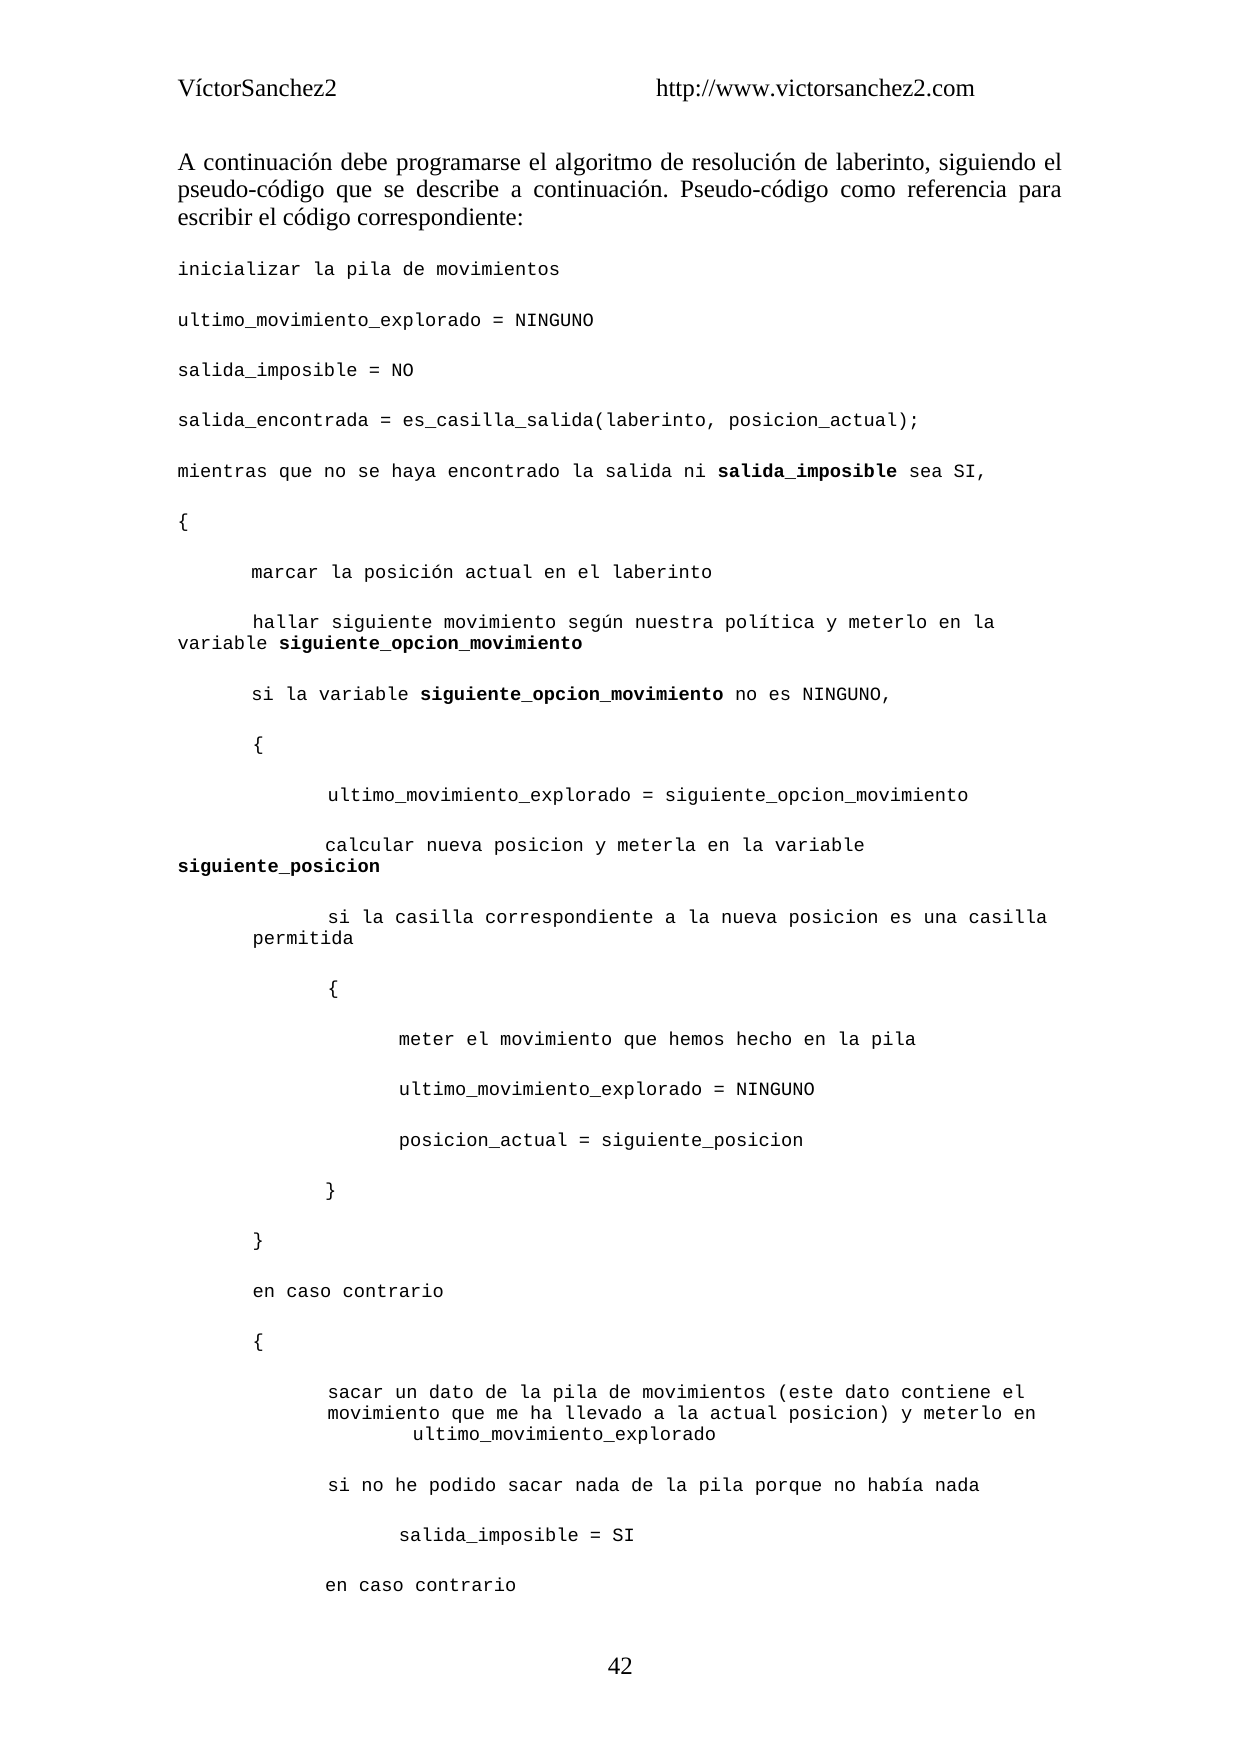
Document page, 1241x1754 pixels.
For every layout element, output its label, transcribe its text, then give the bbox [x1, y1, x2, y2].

text mientras que no se haya encontrado la salida ni salida_imposible sea SI, [177, 462, 1063, 483]
text hallar siguiente movimiento según nuestra política y meterlo en la variable siguiente_opcion_movimiento [177, 613, 1063, 655]
text si la casilla correspondiente a la nueva posicion es una casilla permitida [252, 907, 1063, 950]
text inicializar la pila de movimientos [177, 260, 1063, 281]
text } [177, 1181, 1063, 1202]
text { [177, 512, 1063, 533]
text ultimo_movimiento_explorado = NINGUNO [177, 310, 1063, 332]
text si la variable siguiente_opcion_movimiento no es NINGUNO, [177, 684, 1063, 706]
text } [177, 1231, 1063, 1252]
text posicion_actual = siguiente_posicion [177, 1130, 1063, 1152]
text en caso contrario [177, 1282, 1063, 1303]
text salida_imposible = SI [177, 1526, 1063, 1547]
text ultimo_movimiento_explorado = siguiente_opcion_movimiento [252, 785, 1063, 807]
text { [177, 1332, 1063, 1353]
text si no he podido sacar nada de la pila porque no había nada [252, 1475, 1063, 1497]
text { [252, 979, 1063, 1000]
text salida_imposible = NO [177, 361, 1063, 382]
text salida_encontrada = es_casilla_salida(laberinto, posicion_actual); [177, 411, 1063, 432]
text en caso contrario [177, 1576, 1063, 1597]
text marcar la posición actual en el laberinto [177, 562, 1063, 584]
text A continuación debe programarse el algoritmo de resolución de laberinto, siguiendo el pseudo-código que se describe a continuación. Pseudo-código como referencia para escribir el código correspondiente: [177, 148, 1063, 231]
text meter el movimiento que hemos hecho en la pila [177, 1029, 1063, 1051]
text { [177, 735, 1063, 756]
text sacar un dato de la pila de movimientos (este dato contiene el movimiento que me ha llevado a la actual posicion) y meterlo en ultimo_movimiento_explorado [327, 1382, 1063, 1446]
text calcular nueva posicion y meterla en la variable siguiente_posicion [177, 836, 1063, 878]
text ultimo_movimiento_explorado = NINGUNO [177, 1080, 1063, 1101]
